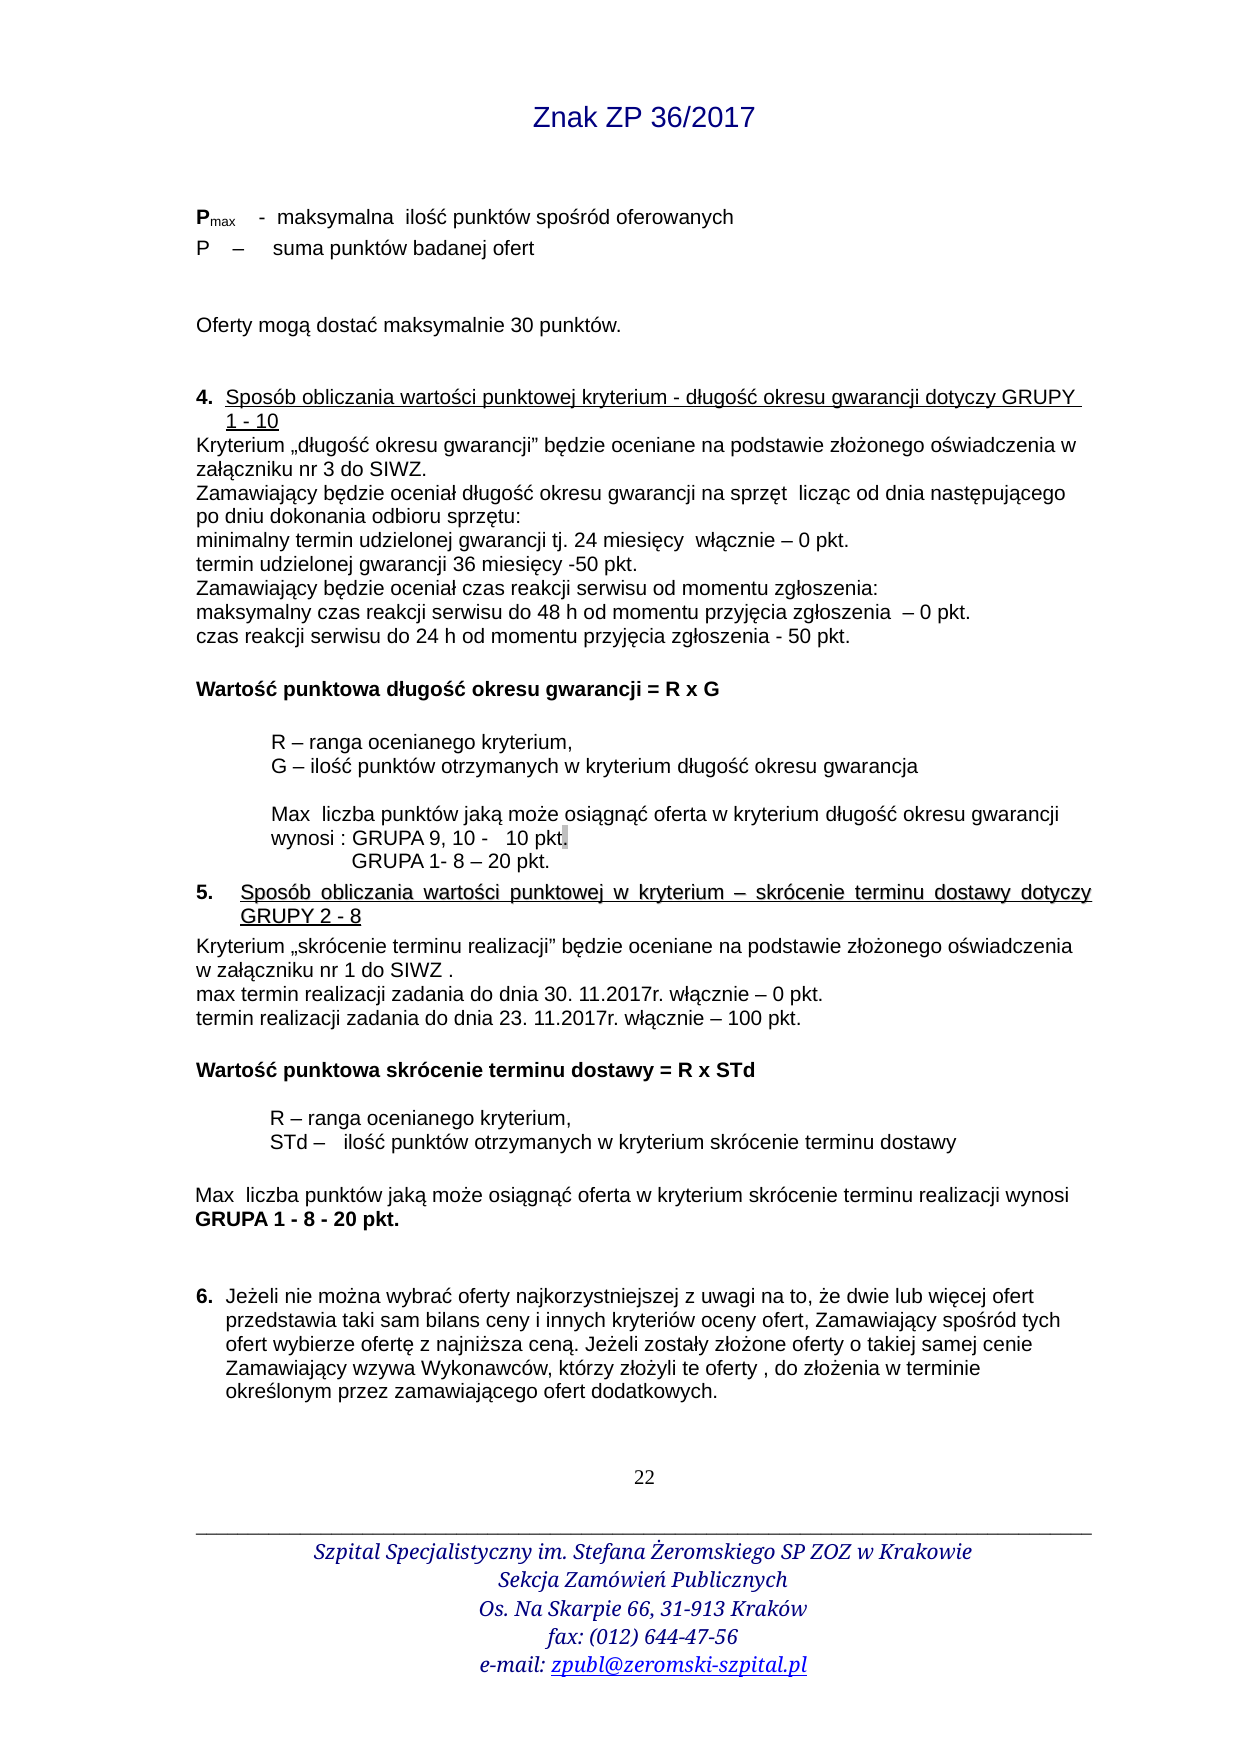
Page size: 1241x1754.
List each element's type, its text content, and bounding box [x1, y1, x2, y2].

text Wartość punktowa długość okresu gwarancji = R x G [196, 677, 1093, 701]
text Oferty mogą dostać maksymalnie 30 punktów. [196, 313, 1093, 337]
list Jeżeli nie można wybrać oferty najkorzystniejszej z uwagi na to, że dwie lub więcej ofert przedstawia taki sam bilans ceny i innych kryteriów oceny ofert, Zamawiający spośród tych ofert wybierze ofertę z najniższa ceną. Jeżeli zostały złożone oferty o takiej samej cenie Zamawiający wzywa Wykonawców, którzy złożyli te oferty , do złożenia w terminie określonym przez zamawiającego ofert dodatkowych. [196, 1283, 1093, 1403]
text R – ranga ocenianego kryterium, [271, 729, 1093, 753]
list Sposób obliczania wartości punktowej kryterium - długość okresu gwarancji dotyczy GRUPY 1 - 10 [196, 384, 1093, 432]
text Kryterium „długość okresu gwarancji” będzie oceniane na podstawie złożonego oświadczenia w załączniku nr 3 do SIWZ. Zamawiający będzie oceniał długość okresu gwarancji na sprzęt licząc od dnia następującego po dniu dokonania odbioru sprzętu: minimalny termin udzielonej gwarancji tj. 24 miesięcy włącznie – 0 pkt. termin udzielonej gwarancji 36 miesięcy -50 pkt. Zamawiający będzie oceniał czas reakcji serwisu od momentu zgłoszenia: maksymalny czas reakcji serwisu do 48 h od momentu przyjęcia zgłoszenia – 0 pkt. czas reakcji serwisu do 24 h od momentu przyjęcia zgłoszenia - 50 pkt. [196, 432, 1093, 677]
text Pmax - maksymalna ilość punktów spośród oferowanych [196, 205, 1093, 229]
list Sposób obliczania wartości punktowej w kryterium – skrócenie terminu dostawy dotyczy GRUPY 2 - 8 [196, 879, 1093, 927]
text Kryterium „skrócenie terminu realizacji” będzie oceniane na podstawie złożonego oświadczenia w załączniku nr 1 do SIWZ . max termin realizacji zadania do dnia 30. 11.2017r. włącznie – 0 pkt. termin realizacji zadania do dnia 23. 11.2017r. włącznie – 100 pkt. [196, 934, 1093, 1058]
text G – ilość punktów otrzymanych w kryterium długość okresu gwarancja [271, 753, 1093, 777]
text R – ranga ocenianego kryterium, [269, 1106, 1093, 1130]
text Max liczba punktów jaką może osiągnąć oferta w kryterium długość okresu gwarancji wynosi : GRUPA 9, 10 - 10 pkt. GRUPA 1- 8 – 20 pkt. [271, 801, 1093, 873]
text Wartość punktowa skrócenie terminu dostawy = R x STd [196, 1058, 1093, 1082]
text STd – ilość punktów otrzymanych w kryterium skrócenie terminu dostawy [269, 1130, 1093, 1183]
text P – suma punktów badanej ofert [196, 235, 1093, 259]
text Max liczba punktów jaką może osiągnąć oferta w kryterium skrócenie terminu realizacji wynosi GRUPA 1 - 8 - 20 pkt. [195, 1183, 1093, 1259]
